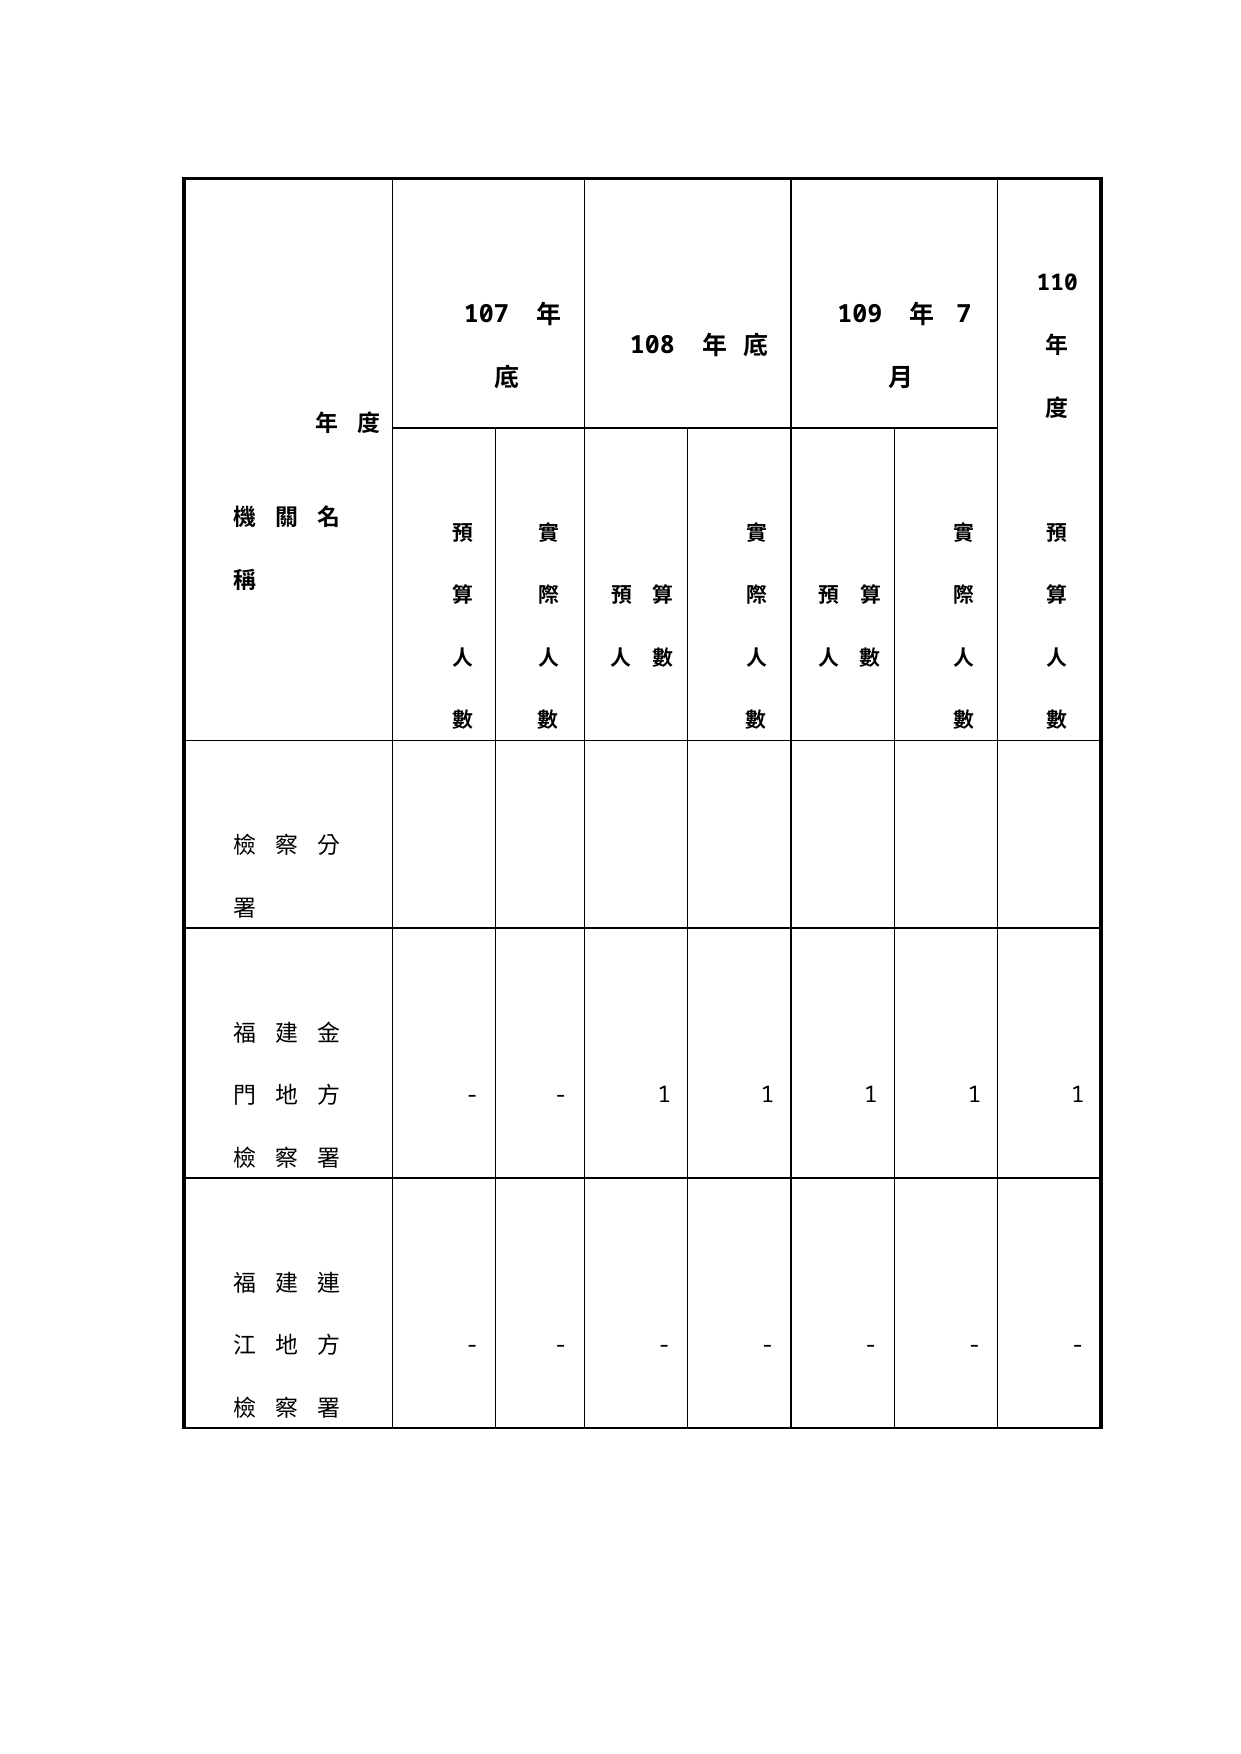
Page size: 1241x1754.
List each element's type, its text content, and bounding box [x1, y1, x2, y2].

table_cell [688, 741, 790, 927]
table_cell - [895, 1179, 997, 1427]
table_cell 實際人數 [496, 429, 584, 740]
table_cell 檢察分署 [186, 741, 392, 927]
table_header 年度 機關名稱 [186, 180, 392, 740]
table_cell 預算人數 [393, 429, 495, 740]
table_cell 1 [998, 929, 1099, 1177]
table_cell [998, 741, 1099, 927]
table_cell [585, 741, 687, 927]
table_header 108年底 [585, 180, 790, 427]
table_cell - [496, 1179, 584, 1427]
table_header 107年底 [393, 180, 584, 427]
table_cell 預算人數 [998, 427, 1099, 740]
table_cell 1 [895, 929, 997, 1177]
table_header 109年7月 [792, 180, 997, 427]
table_cell [496, 741, 584, 927]
table_cell - [998, 1179, 1099, 1427]
table_cell [792, 741, 894, 927]
table_cell - [393, 929, 495, 1177]
table_cell 1 [585, 929, 687, 1177]
table_cell [393, 741, 495, 927]
table_header 110年度 [998, 180, 1099, 427]
table_cell 1 [792, 929, 894, 1177]
table_cell 預算人數 [585, 429, 687, 740]
table_cell 實際人數 [688, 429, 790, 740]
table_cell 預算人數 [792, 429, 894, 740]
table_cell 福建金門地方檢察署 [186, 929, 392, 1177]
table_cell - [688, 1179, 790, 1427]
table_cell 福建連江地方檢察署 [186, 1179, 392, 1427]
table_cell [895, 741, 997, 927]
table_cell - [496, 929, 584, 1177]
table_cell 1 [688, 929, 790, 1177]
table_cell - [585, 1179, 687, 1427]
table_cell 實際人數 [895, 429, 997, 740]
table_cell - [393, 1179, 495, 1427]
table_cell - [792, 1179, 894, 1427]
